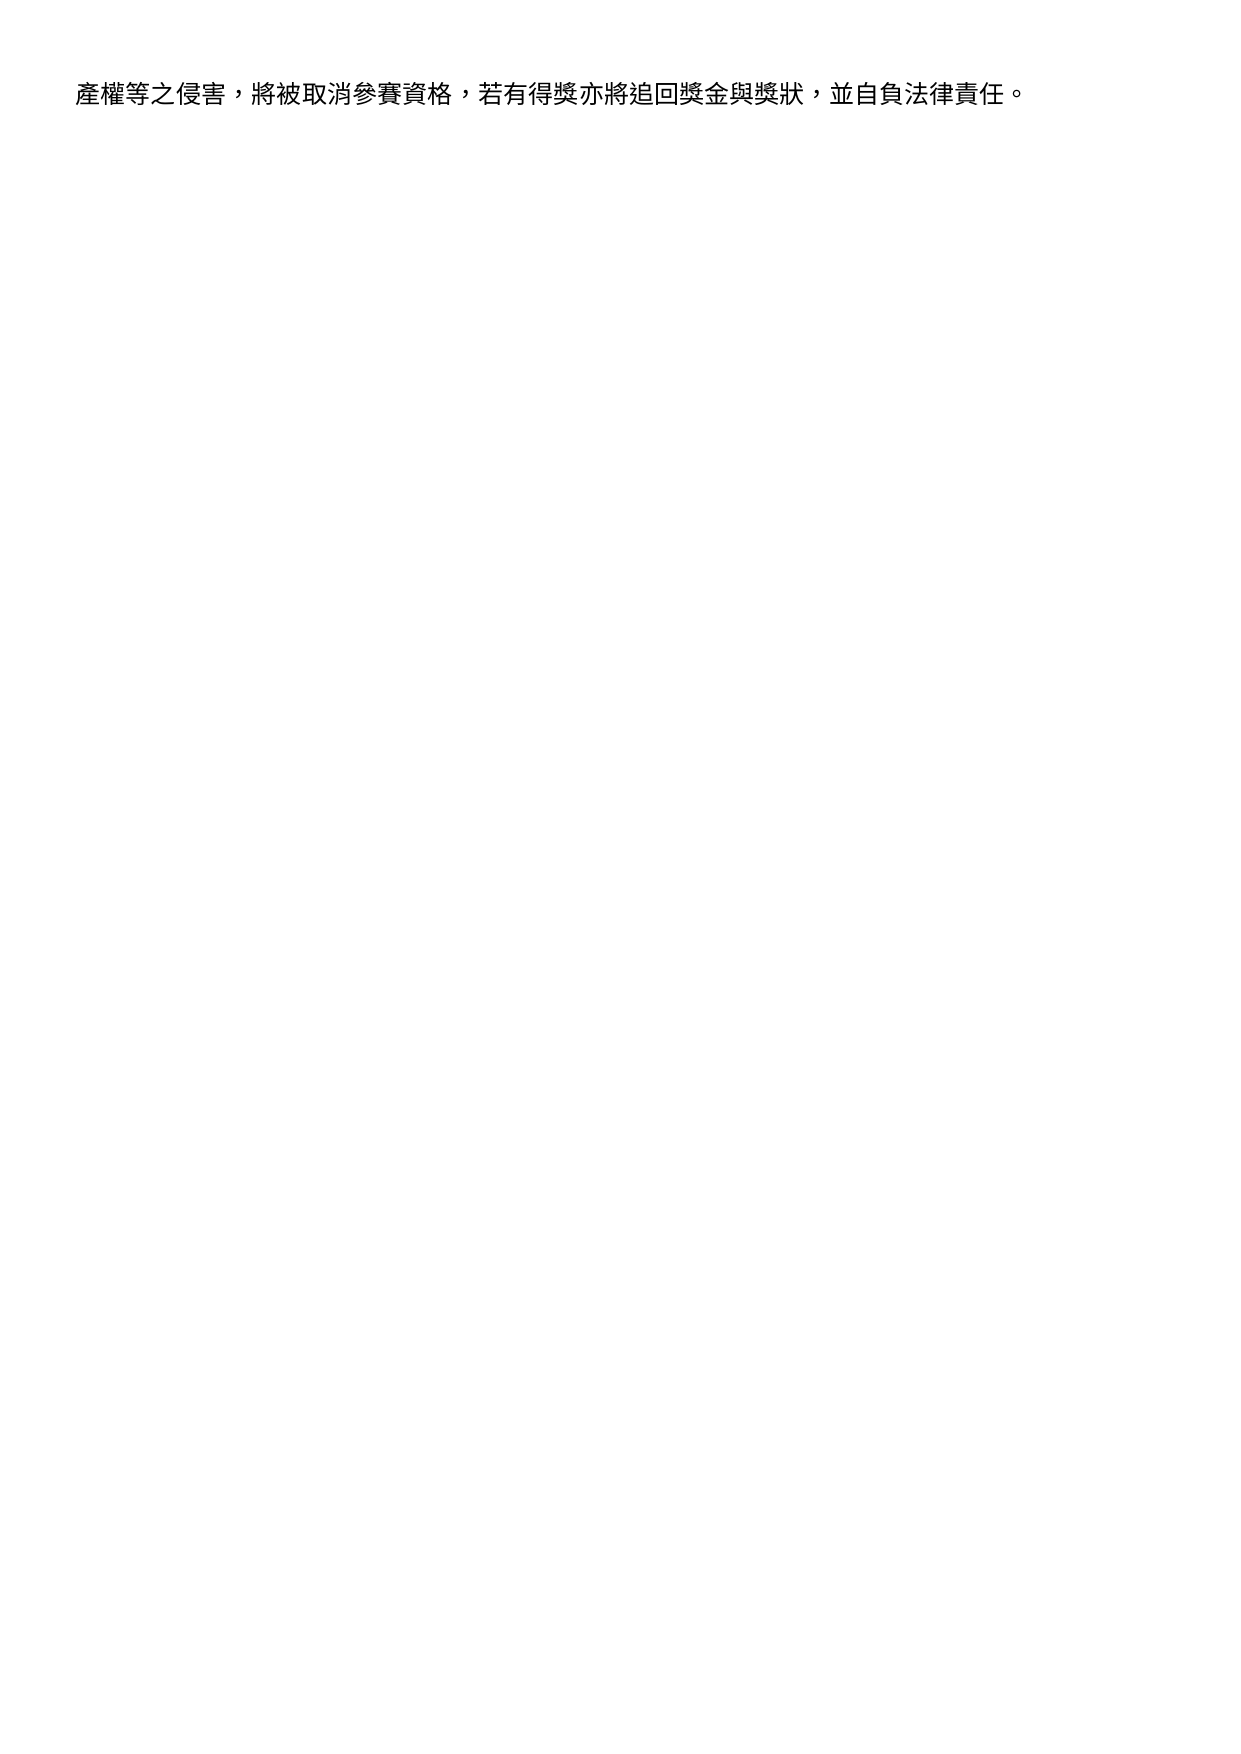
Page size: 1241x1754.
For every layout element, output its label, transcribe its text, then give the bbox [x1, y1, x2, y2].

list 參賽者同意於著作財產權存續期間永久無償授權本局宣傳及非營利使用，均有攝（錄）影及展覽之權利，且不限定該著作財產權之利用地域或平台、時間、媒體形式、次數、重製次數、內容與方法，本局有權進行公開發表、公開展示、公開播送、公開口述、公開上映、公開傳輸、公開演出、重製、編輯、出租、散布、發行、改作成衍生作品或編輯成編輯著作等使用權利，且本局得授權第三人利用，進行電子書、數位化典藏、重製、透過網路公開傳輸、提供讀者進行免費下載、列印、瀏覽等服務之行為，且使用方式及次數均不受限制亦不另給酬，並不得對本局行使著作人格權。參賽作品若經檢舉或告發涉及著作權、專利權及其他智慧財產權等之侵害，將被取消參賽資格，若有得獎亦將追回獎金與獎狀，並自負法律責任。 [75, 75, 1106, 111]
